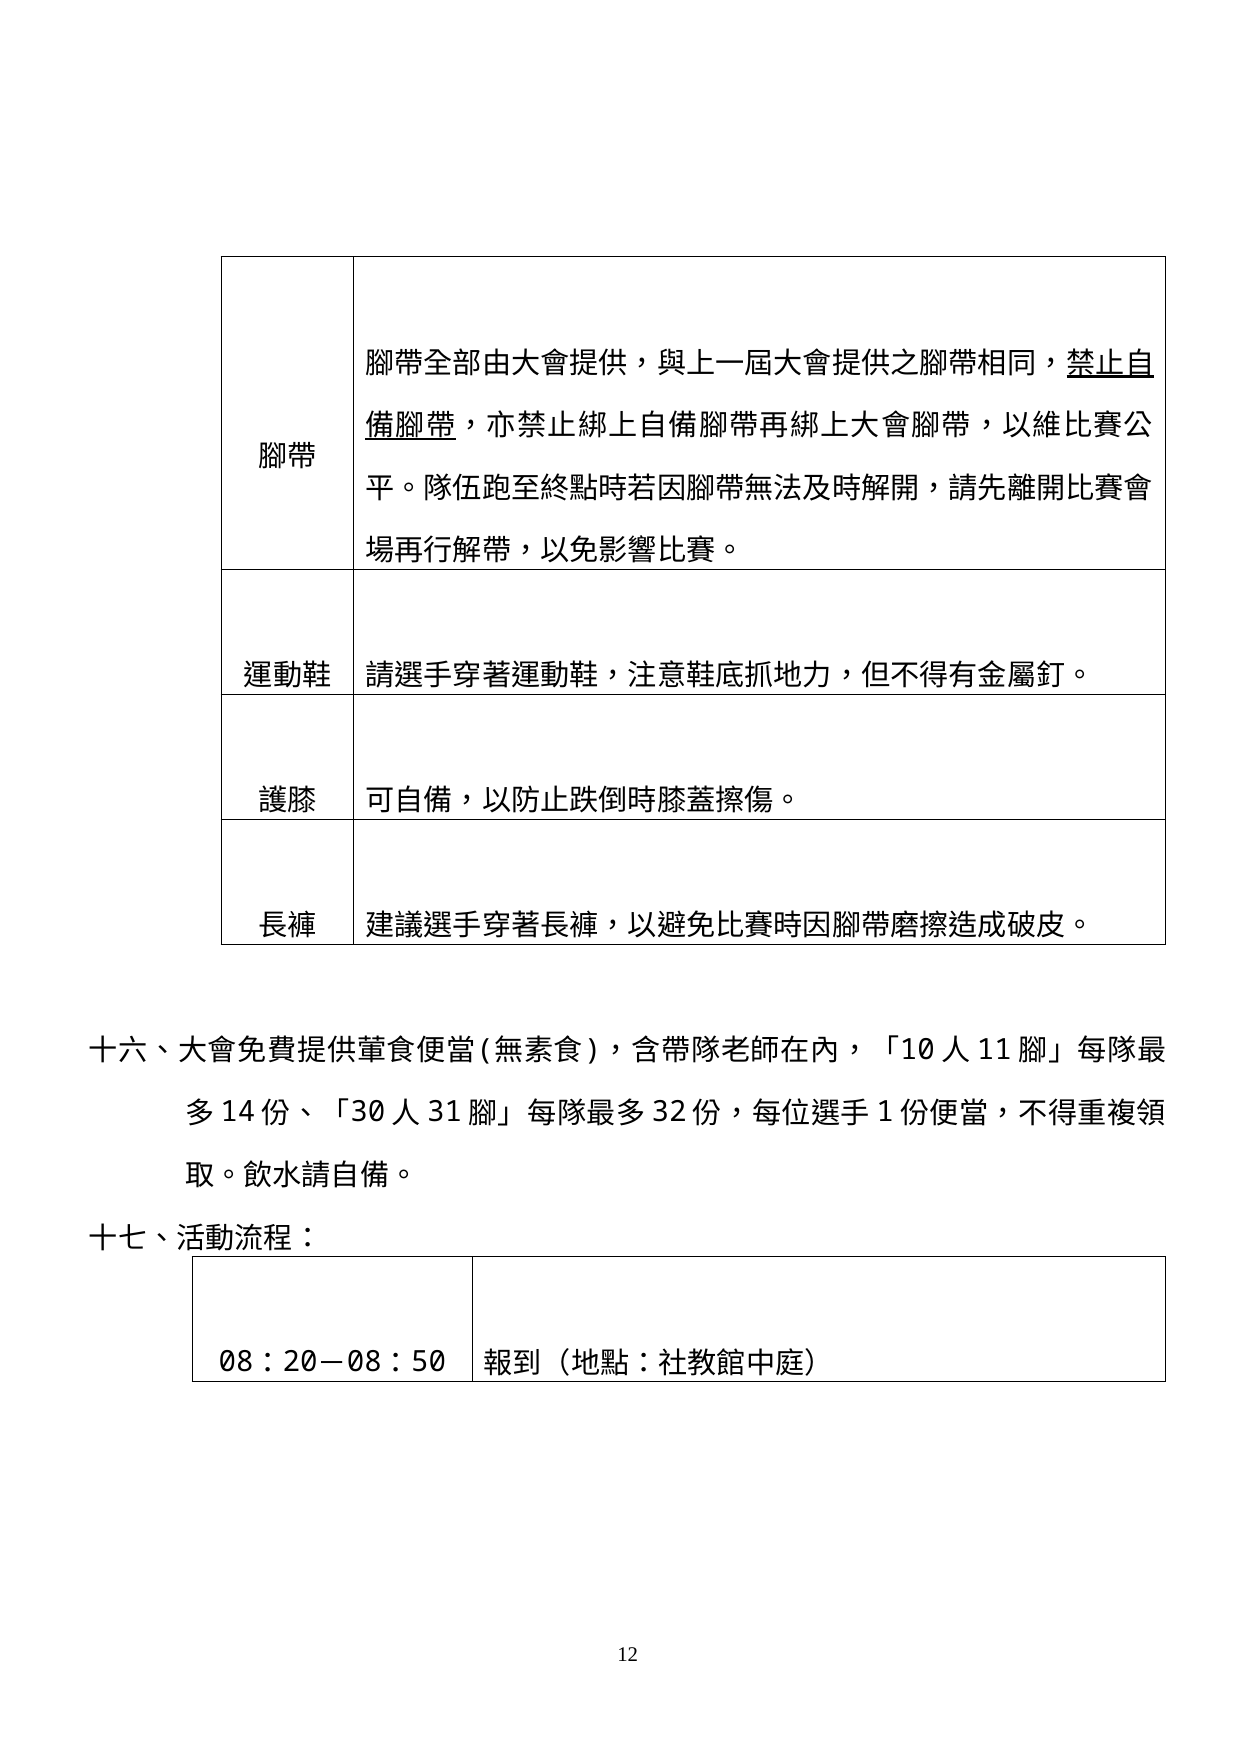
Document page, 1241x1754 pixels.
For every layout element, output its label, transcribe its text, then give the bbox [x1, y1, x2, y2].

table_cell 建議選手穿著長褲，以避免比賽時因腳帶磨擦造成破皮。 [354, 820, 1165, 944]
table_cell 請選手穿著運動鞋，注意鞋底抓地力，但不得有金屬釘。 [354, 570, 1165, 694]
table_header 報到（地點：社教館中庭） [473, 1257, 1165, 1381]
text 十七、活動流程： [89, 1194, 1166, 1256]
table_cell 運動鞋 [222, 570, 353, 694]
table_header 08：20－08：50 [193, 1257, 472, 1381]
table_header 腳帶 [222, 257, 353, 569]
table_header 腳帶全部由大會提供，與上一屆大會提供之腳帶相同，禁止自備腳帶，亦禁止綁上自備腳帶再綁上大會腳帶，以維比賽公平。隊伍跑至終點時若因腳帶無法及時解開，請先離開比賽會場再行解帶，以免影響比賽。 [354, 257, 1165, 569]
table_cell 護膝 [222, 695, 353, 819]
table_cell 可自備，以防止跌倒時膝蓋擦傷。 [354, 695, 1165, 819]
text 十六、大會免費提供葷食便當(無素食)，含帶隊老師在內，「10人11腳」每隊最多14份、「30人31腳」每隊最多32份，每位選手1份便當，不得重複領取。飲水請自備。 [89, 1006, 1166, 1194]
table_cell 長褲 [222, 820, 353, 944]
